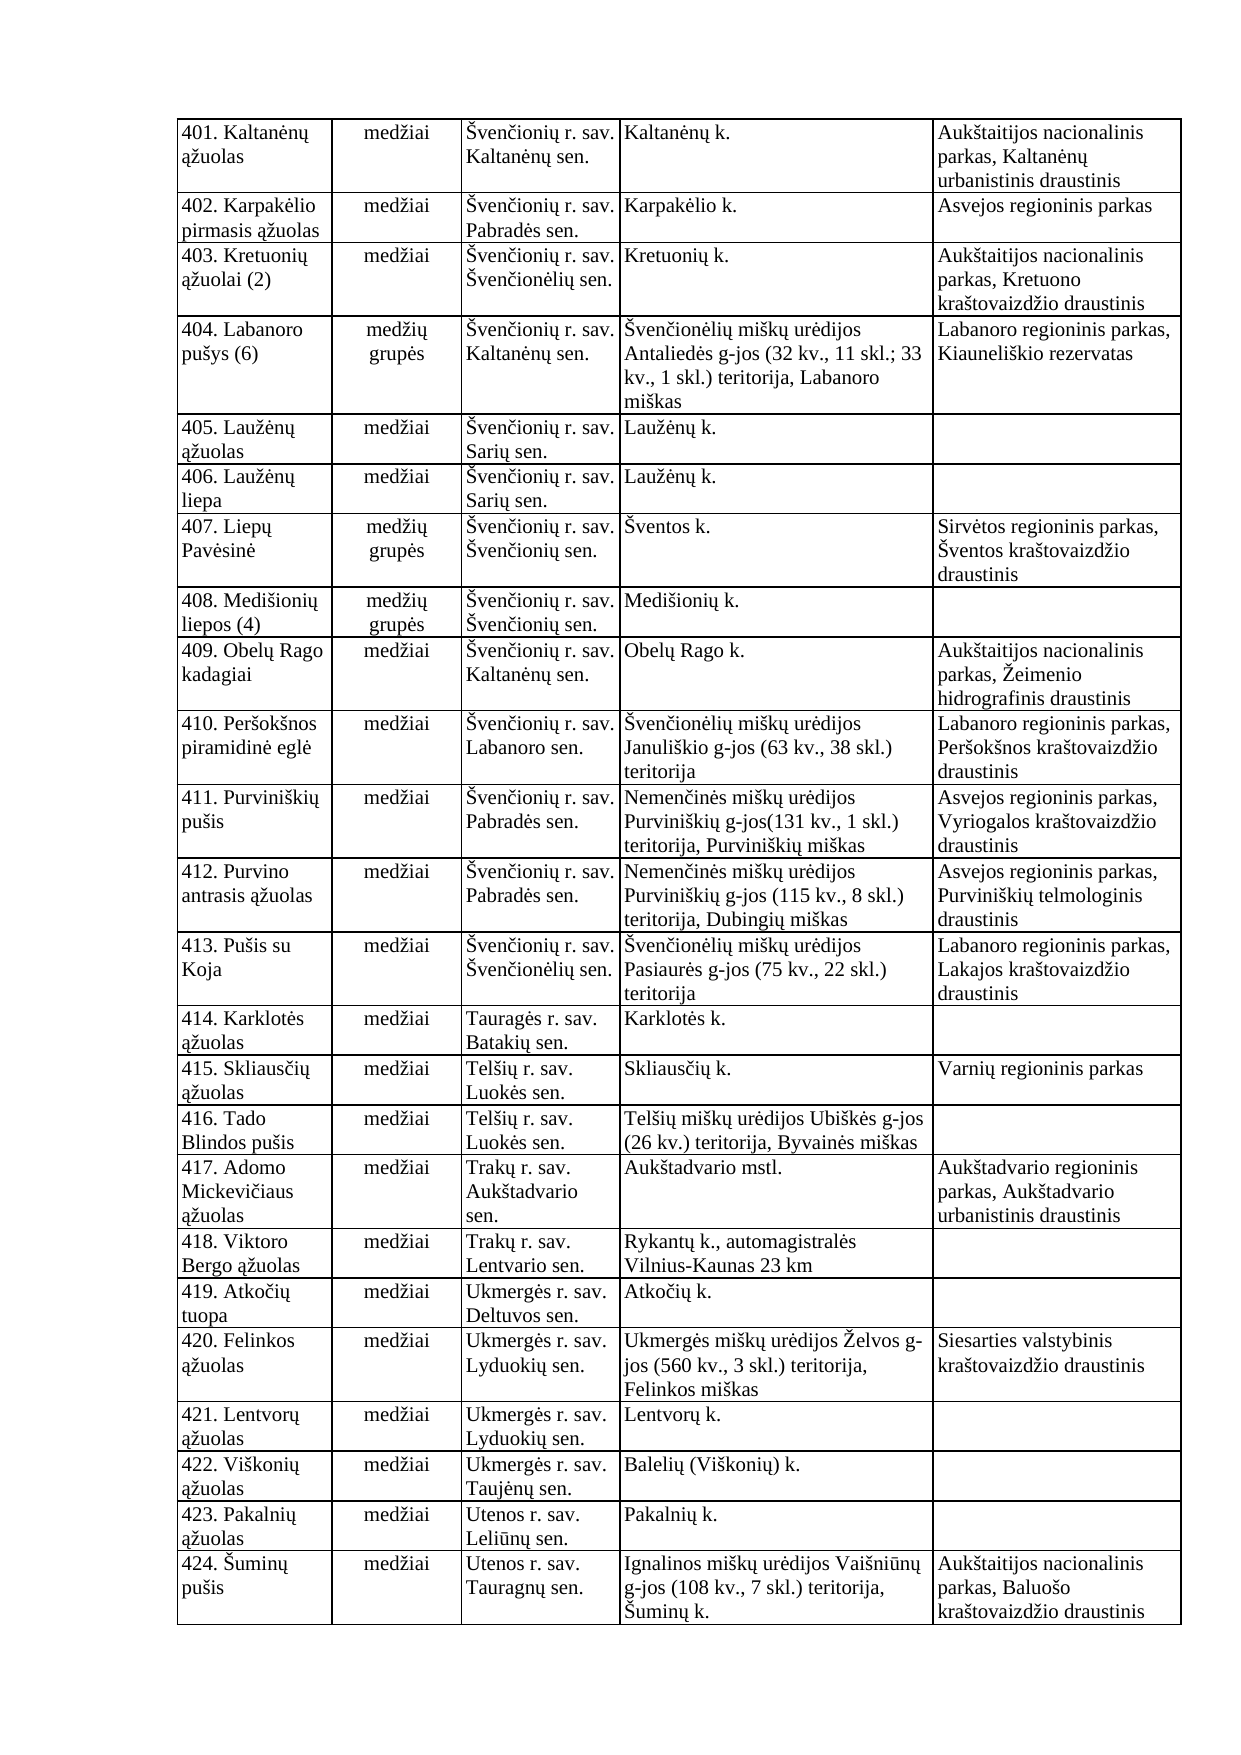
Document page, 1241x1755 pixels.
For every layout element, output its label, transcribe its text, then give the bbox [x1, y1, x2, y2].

table_cell 424. Šuminų pušis [178, 1551, 331, 1623]
table_cell [934, 1452, 1180, 1500]
table_cell [934, 1006, 1180, 1054]
table_cell medžiai [333, 711, 461, 783]
table_cell medžiai [333, 1502, 461, 1550]
table_cell medžiai [333, 1106, 461, 1154]
table_cell [934, 1402, 1180, 1450]
table_cell medžiai [333, 1279, 461, 1327]
table_cell medžiai [333, 638, 461, 710]
table_cell medžių grupės [333, 514, 461, 586]
table_cell Švenčionių r. sav. Kaltanėnų sen. [462, 317, 619, 413]
table_cell Švenčionių r. sav. Pabradės sen. [462, 859, 619, 931]
table_cell 409. Obelų Rago kadagiai [178, 638, 331, 710]
table_cell medžiai [333, 1155, 461, 1227]
table_cell Atkočių k. [621, 1279, 932, 1327]
table_cell Varnių regioninis parkas [934, 1056, 1180, 1104]
table_cell Švenčionių r. sav. Kaltanėnų sen. [462, 120, 619, 192]
table_cell Laužėnų k. [621, 415, 932, 463]
table_cell medžiai [333, 785, 461, 857]
table_cell medžiai [333, 1006, 461, 1054]
table_cell Kretuonių k. [621, 243, 932, 315]
table_cell 401. Kaltanėnų ąžuolas [178, 120, 331, 192]
table_cell medžiai [333, 859, 461, 931]
table_cell medžiai [333, 193, 461, 242]
table_cell Švenčionių r. sav. Pabradės sen. [462, 785, 619, 857]
table_cell medžiai [333, 1229, 461, 1277]
table_cell medžiai [333, 1452, 461, 1500]
table_cell Asvejos regioninis parkas [934, 193, 1180, 242]
table_cell Siesarties valstybinis kraštovaizdžio draustinis [934, 1328, 1180, 1401]
table_cell Švenčionių r. sav. Švenčionių sen. [462, 514, 619, 586]
table_cell medžiai [333, 120, 461, 192]
table_cell Kaltanėnų k. [621, 120, 932, 192]
table_cell Lentvorų k. [621, 1402, 932, 1450]
table_cell Skliausčių k. [621, 1056, 932, 1104]
table_cell Švenčionių r. sav. Švenčionėlių sen. [462, 243, 619, 315]
table_cell [934, 465, 1180, 512]
table_cell medžiai [333, 1402, 461, 1450]
table_cell Laužėnų k. [621, 465, 932, 512]
table_cell Aukštadvario mstl. [621, 1155, 932, 1227]
table_cell 407. Liepų Pavėsinė [178, 514, 331, 586]
table_cell 413. Pušis su Koja [178, 933, 331, 1005]
table_cell medžiai [333, 465, 461, 512]
table_cell Pakalnių k. [621, 1502, 932, 1550]
table_cell medžiai [333, 243, 461, 315]
table_cell [934, 588, 1180, 636]
table_cell medžiai [333, 933, 461, 1005]
table_cell medžiai [333, 1551, 461, 1623]
table_cell Švenčionių r. sav. Kaltanėnų sen. [462, 638, 619, 710]
table_cell [934, 415, 1180, 463]
table_cell 420. Felinkos ąžuolas [178, 1328, 331, 1401]
table_cell Medišionių k. [621, 588, 932, 636]
table_cell [934, 1106, 1180, 1154]
table_cell medžiai [333, 1328, 461, 1401]
table_cell medžiai [333, 1056, 461, 1104]
table_cell 412. Purvino antrasis ąžuolas [178, 859, 331, 931]
table_cell Šventos k. [621, 514, 932, 586]
table_cell Karklotės k. [621, 1006, 932, 1054]
table_cell Švenčionių r. sav. Labanoro sen. [462, 711, 619, 783]
table_cell Balelių (Viškonių) k. [621, 1452, 932, 1500]
table_cell [934, 1279, 1180, 1327]
table_cell 411. Purviniškių pušis [178, 785, 331, 857]
table_cell 410. Peršokšnos piramidinė eglė [178, 711, 331, 783]
table_cell Utenos r. sav. Tauragnų sen. [462, 1551, 619, 1623]
table_cell [934, 1229, 1180, 1277]
table_cell medžiai [333, 415, 461, 463]
table_cell Ukmergės r. sav. Lyduokių sen. [462, 1328, 619, 1401]
table_cell 404. Labanoro pušys (6) [178, 317, 331, 413]
table_cell Obelų Rago k. [621, 638, 932, 710]
table_cell 403. Kretuonių ąžuolai (2) [178, 243, 331, 315]
table_cell Labanoro regioninis parkas, Kiauneliškio rezervatas [934, 317, 1180, 413]
table_cell Švenčionių r. sav. Švenčionėlių sen. [462, 933, 619, 1005]
table_cell Karpakėlio k. [621, 193, 932, 242]
table_cell [934, 1502, 1180, 1550]
table_cell medžių grupės [333, 317, 461, 413]
